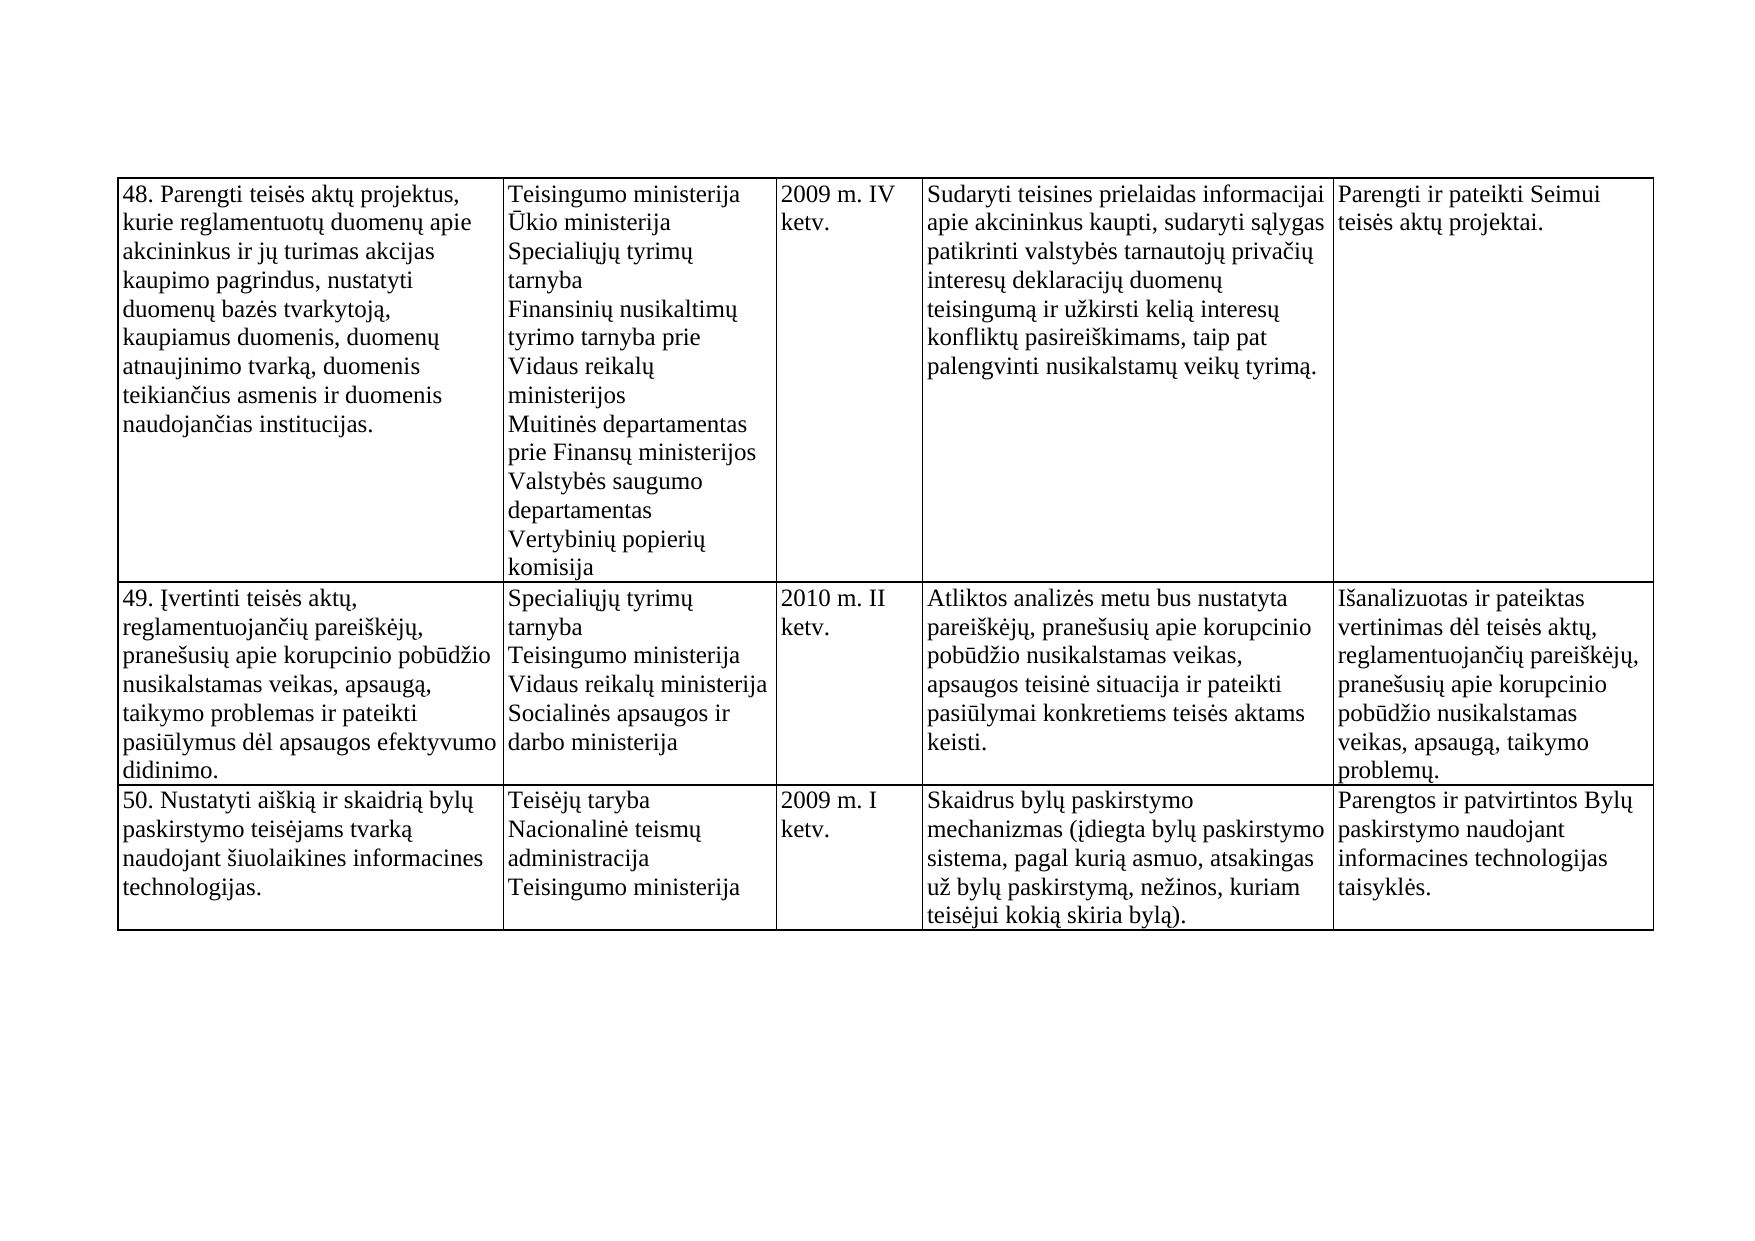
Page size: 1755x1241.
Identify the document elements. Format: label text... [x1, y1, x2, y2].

table_cell Teisėjų taryba Nacionalinė teismų administracija Teisingumo ministerija [504, 786, 776, 929]
table_cell 49. Įvertinti teisės aktų, reglamentuojančių pareiškėjų, pranešusių apie korupcinio pobūdžio nusikalstamas veikas, apsaugą, taikymo problemas ir pateikti pasiūlymus dėl apsaugos efektyvumo didinimo. [119, 583, 503, 784]
table_cell Teisingumo ministerija Ūkio ministerija Specialiųjų tyrimų tarnyba Finansinių nusikaltimų tyrimo tarnyba prie Vidaus reikalų ministerijos Muitinės departamentas prie Finansų ministerijos Valstybės saugumo departamentas Vertybinių popierių komisija [504, 179, 776, 581]
table_cell Atliktos analizės metu bus nustatyta pareiškėjų, pranešusių apie korupcinio pobūdžio nusikalstamas veikas, apsaugos teisinė situacija ir pateikti pasiūlymai konkretiems teisės aktams keisti. [923, 583, 1333, 784]
table_cell 50. Nustatyti aiškią ir skaidrią bylų paskirstymo teisėjams tvarką naudojant šiuolaikines informacines technologijas. [119, 786, 503, 929]
table_cell 2009 m. IV ketv. [777, 179, 922, 581]
table_cell Skaidrus bylų paskirstymo mechanizmas (įdiegta bylų paskirstymo sistema, pagal kurią asmuo, atsakingas už bylų paskirstymą, nežinos, kuriam teisėjui kokią skiria bylą). [923, 786, 1333, 929]
table_cell 2009 m. I ketv. [777, 786, 922, 929]
table_cell Išanalizuotas ir pateiktas vertinimas dėl teisės aktų, reglamentuojančių pareiškėjų, pranešusių apie korupcinio pobūdžio nusikalstamas veikas, apsaugą, taikymo problemų. [1334, 583, 1653, 784]
table_cell Parengtos ir patvirtintos Bylų paskirstymo naudojant informacines technologijas taisyklės. [1334, 786, 1653, 929]
table_cell 2010 m. II ketv. [777, 583, 922, 784]
table_cell 48. Parengti teisės aktų projektus, kurie reglamentuotų duomenų apie akcininkus ir jų turimas akcijas kaupimo pagrindus, nustatyti duomenų bazės tvarkytoją, kaupiamus duomenis, duomenų atnaujinimo tvarką, duomenis teikiančius asmenis ir duomenis naudojančias institucijas. [119, 179, 503, 581]
table_cell Specialiųjų tyrimų tarnyba Teisingumo ministerija Vidaus reikalų ministerija Socialinės apsaugos ir darbo ministerija [504, 583, 776, 784]
table_cell Parengti ir pateikti Seimui teisės aktų projektai. [1334, 179, 1653, 581]
table_cell Sudaryti teisines prielaidas informacijai apie akcininkus kaupti, sudaryti sąlygas patikrinti valstybės tarnautojų privačių interesų deklaracijų duomenų teisingumą ir užkirsti kelią interesų konfliktų pasireiškimams, taip pat palengvinti nusikalstamų veikų tyrimą. [923, 179, 1333, 581]
